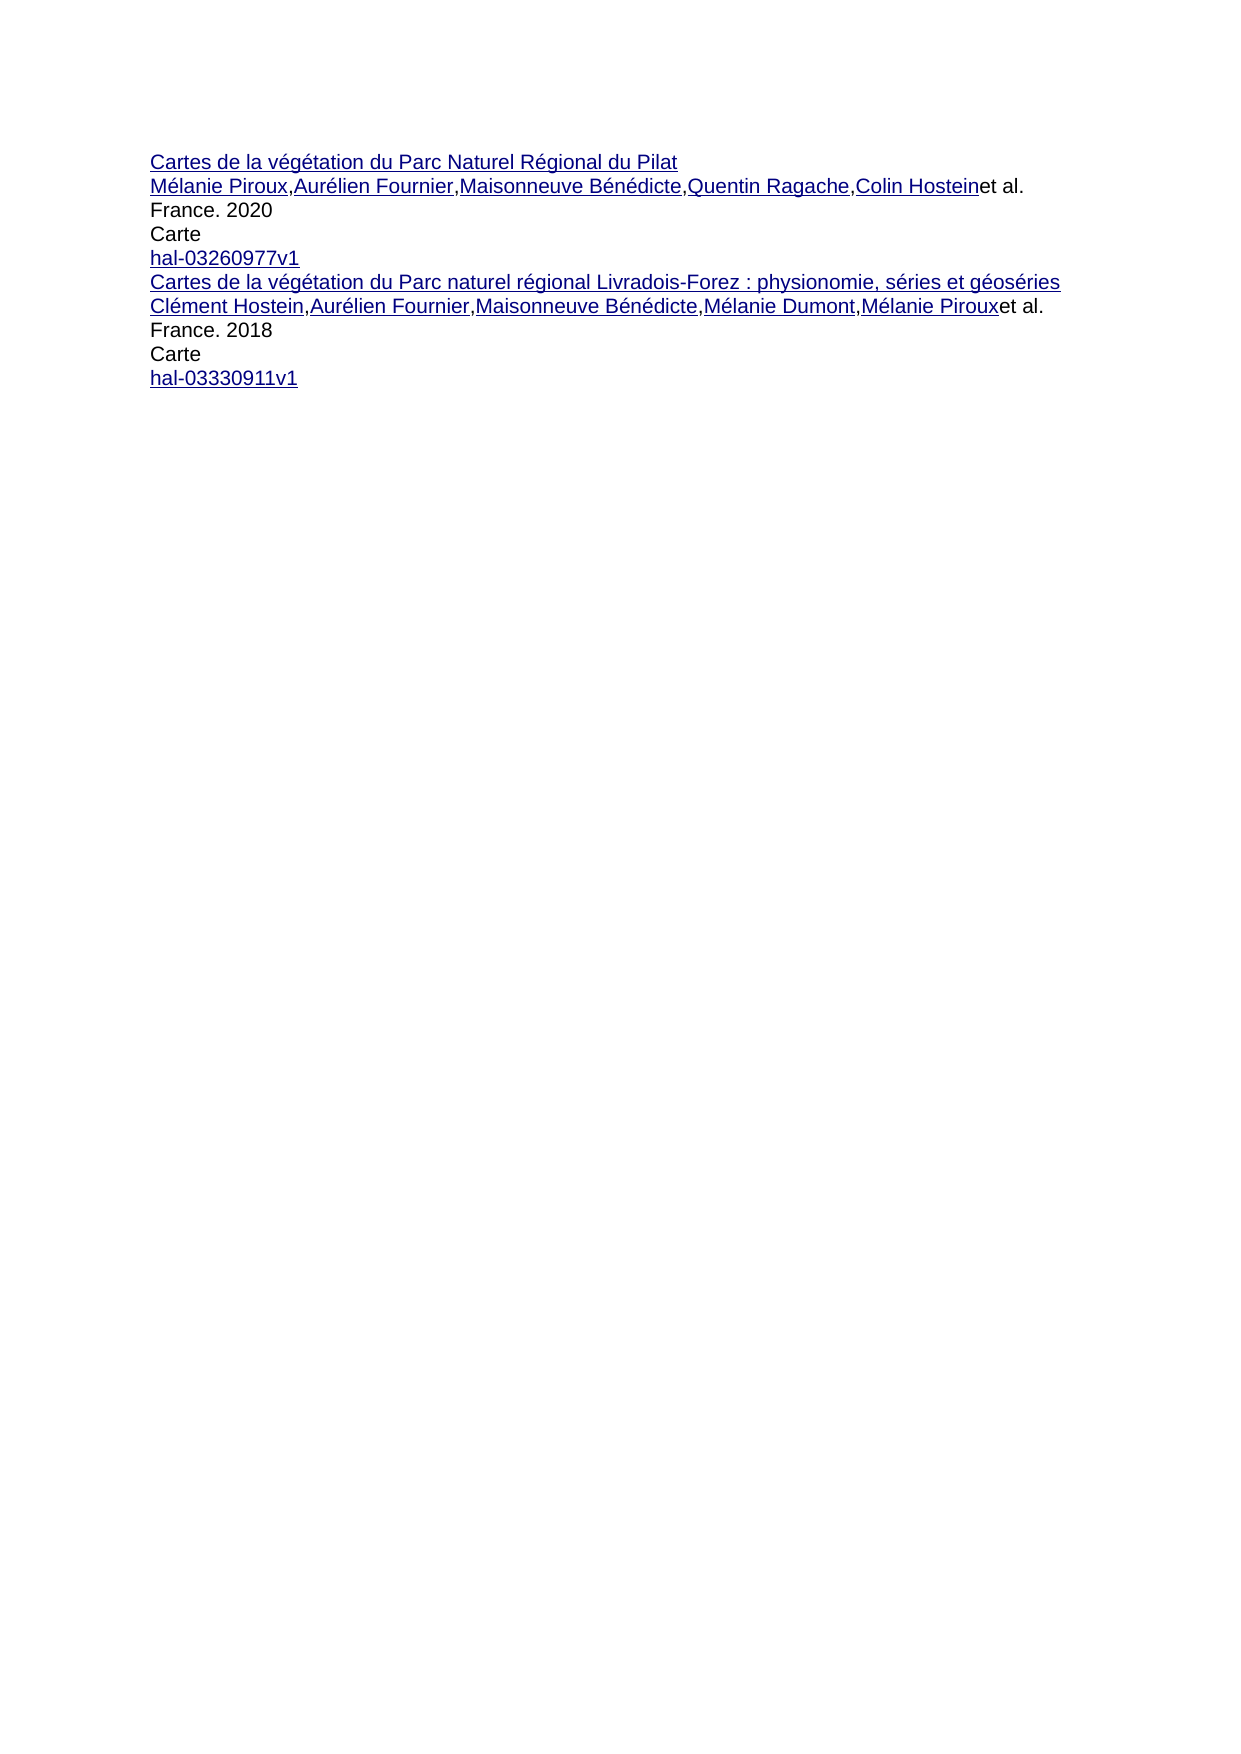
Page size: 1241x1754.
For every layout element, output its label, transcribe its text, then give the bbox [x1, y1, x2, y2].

table_header Cartes de la végétation du Parc Naturel Régional du Pilat Mélanie Piroux,Aurélien Fournier,Maisonneuve Bénédicte,Quentin Ragache,Colin Hosteinet al. France. 2020 Carte hal-03260977v1 [150, 150, 1090, 270]
table_cell Cartes de la végétation du Parc naturel régional Livradois-Forez : physionomie, séries et géoséries Clément Hostein,Aurélien Fournier,Maisonneuve Bénédicte,Mélanie Dumont,Mélanie Pirouxet al. France. 2018 Carte hal-03330911v1 [150, 270, 1090, 389]
